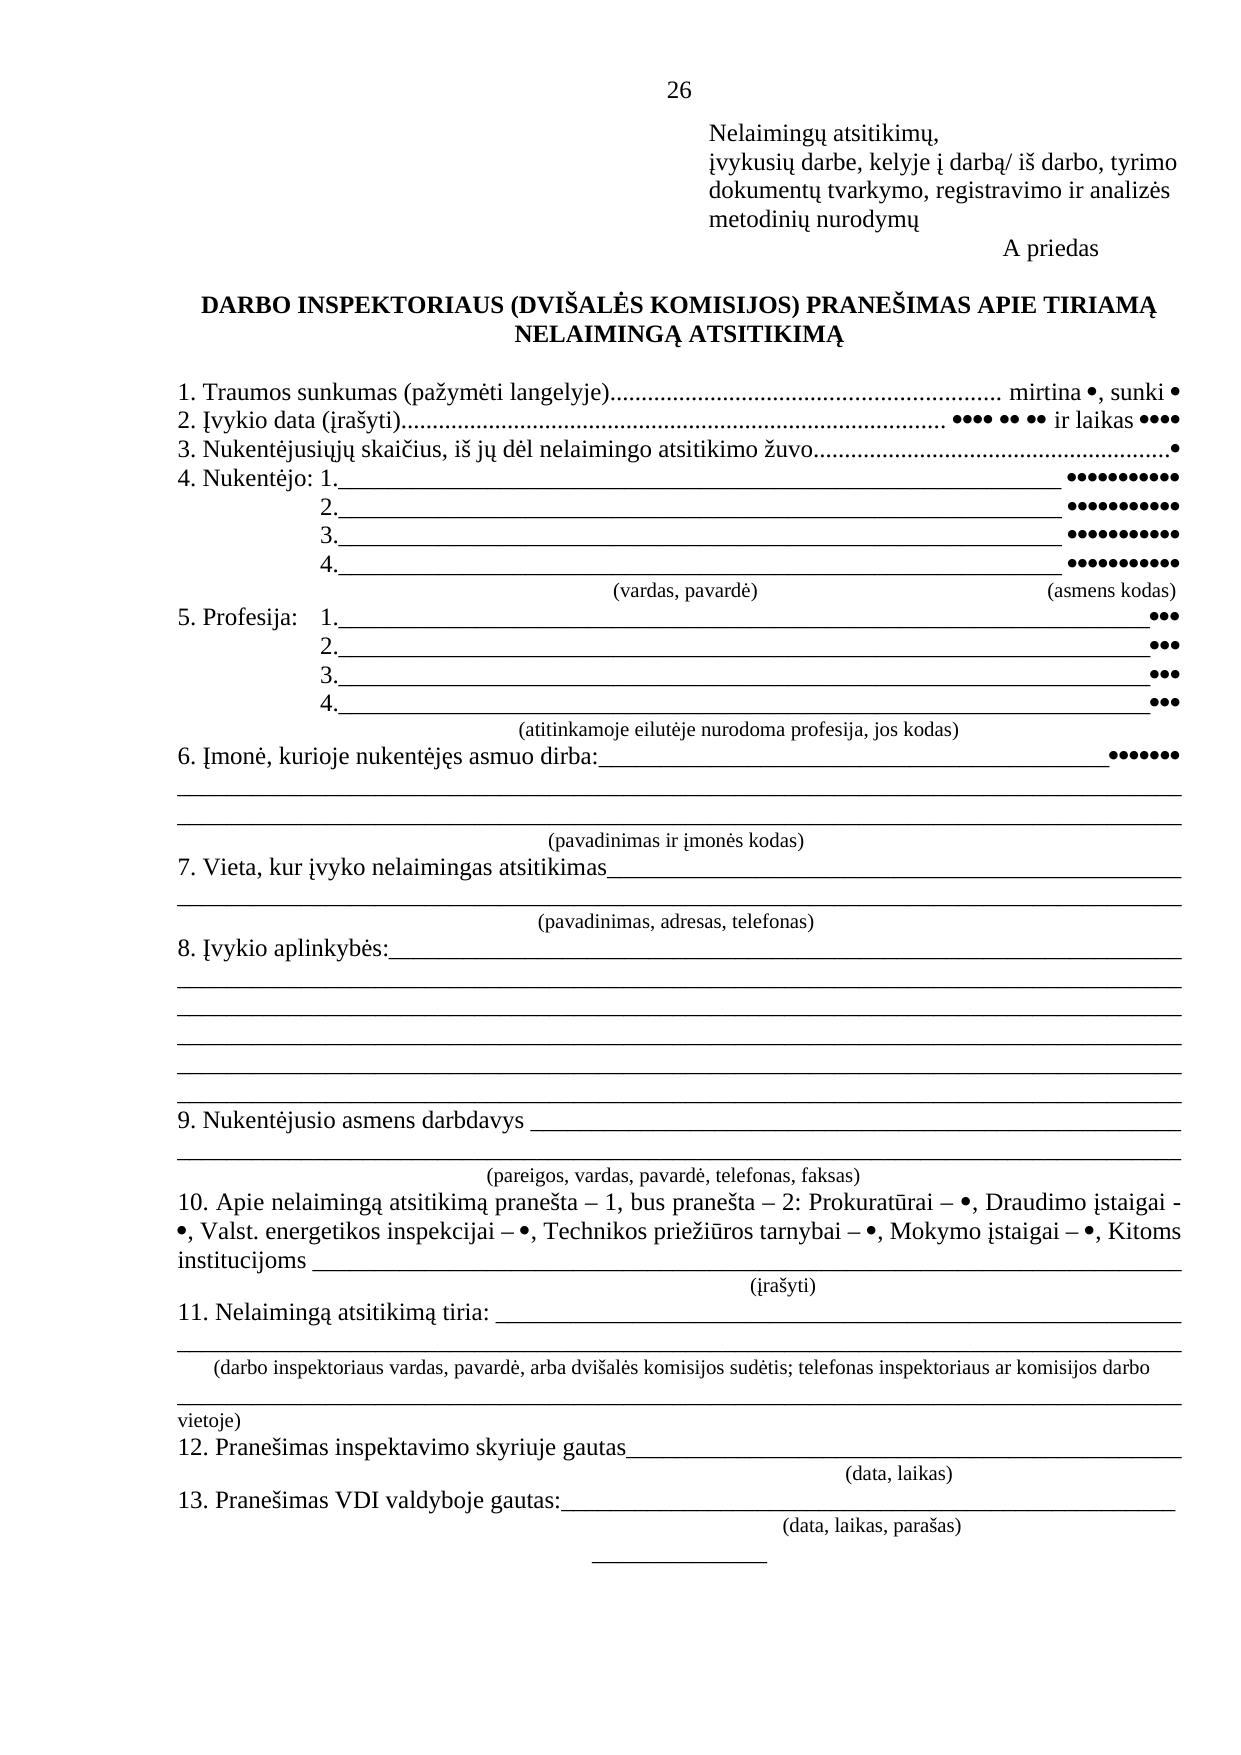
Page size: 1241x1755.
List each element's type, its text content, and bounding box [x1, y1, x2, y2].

text 1. Traumos sunkumas (pažymėti langelyje) mirtina , sunki  [177, 377, 1181, 406]
text 10. Apie nelaimingą atsitikimą pranešta – 1, bus pranešta – 2: Prokuratūrai – , Draudimo įstaigai -, Valst. energetikos inspekcijai – , Technikos priežiūros tarnybai – , Mokymo įstaigai – , Kitoms institucijoms [177, 1187, 1181, 1273]
text 12. Pranešimas inspektavimo skyriuje gautas [177, 1432, 1181, 1461]
text 5. Profesija: 1.  [177, 602, 1181, 631]
text 2.  [177, 631, 1181, 660]
text 9. Nukentėjusio asmens darbdavys [177, 1106, 1181, 1134]
text (įrašyti) [177, 1273, 1181, 1297]
text ______________ [177, 1537, 1181, 1566]
text Nelaimingų atsitikimų, [709, 118, 1181, 147]
text metodinių nurodymų [177, 204, 1181, 233]
text 6. Įmonė, kurioje nukentėjęs asmuo dirba:  [177, 741, 1181, 770]
text 11. Nelaimingą atsitikimą tiria: [177, 1297, 1181, 1326]
text dokumentų tvarkymo, registravimo ir analizės [177, 176, 1181, 204]
text 3.  [177, 521, 1181, 549]
text 3.  [177, 660, 1181, 688]
text įvykusių darbe, kelyje į darbą/ iš darbo, tyrimo [177, 147, 1181, 176]
text 4. Nukentėjo: 1.  [177, 463, 1181, 492]
text 2.  [177, 492, 1181, 521]
text 13. Pranešimas VDI valdyboje gautas: [177, 1485, 1181, 1513]
text (vardas, pavardė) (asmens kodas) [177, 578, 1181, 602]
text A priedas [177, 233, 1181, 262]
text 8. Įvykio aplinkybės: [177, 933, 1181, 962]
text (pareigos, vardas, pavardė, telefonas, faksas) [177, 1163, 1181, 1187]
text vietoje) [177, 1408, 1181, 1432]
text 2. Įvykio data (įrašyti)    ir laikas  [177, 406, 1181, 434]
text 3. Nukentėjusiųjų skaičius, iš jų dėl nelaimingo atsitikimo žuvo  [177, 434, 1181, 463]
text Darbo inspektoriaus (dvišalės komisijos) pranešimas apie tiriamą nelaimingą atsitikimą [177, 291, 1181, 348]
text (darbo inspektoriaus vardas, pavardė, arba dvišalės komisijos sudėtis; telefonas inspektoriaus ar komisijos darbo [177, 1355, 1181, 1379]
text (atitinkamoje eilutėje nurodoma profesija, jos kodas) [177, 717, 1181, 741]
text 7. Vieta, kur įvyko nelaimingas atsitikimas [177, 852, 1181, 880]
text (pavadinimas ir įmonės kodas) [177, 827, 1181, 852]
text (data, laikas) [177, 1461, 1181, 1485]
text (pavadinimas, adresas, telefonas) [177, 909, 1181, 933]
text (data, laikas, parašas) [177, 1513, 1181, 1537]
text 4.  [177, 549, 1181, 578]
text 4.  [177, 688, 1181, 717]
